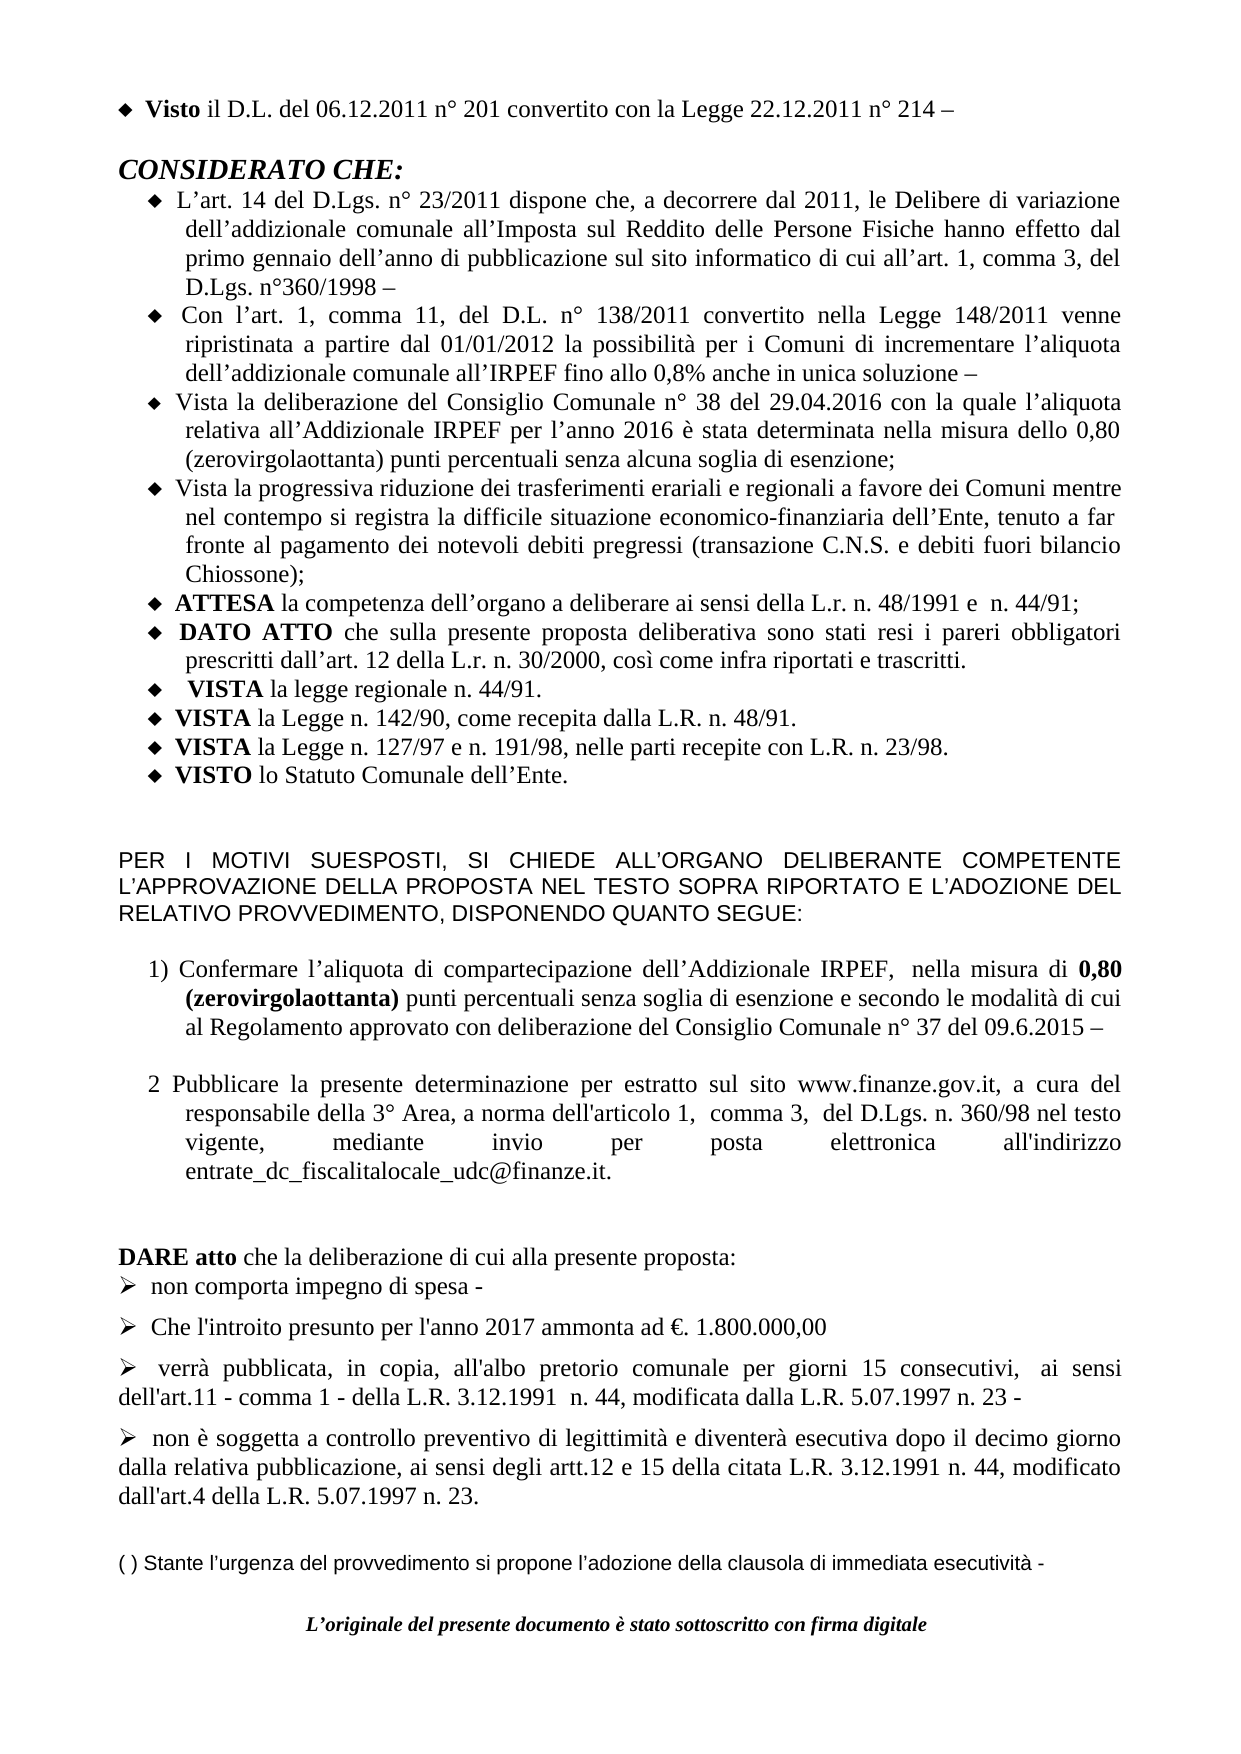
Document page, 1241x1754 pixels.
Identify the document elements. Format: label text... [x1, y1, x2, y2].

text Ø non comporta impegno di spesa - [118, 1271, 1122, 1299]
text ¨ Vista la progressiva riduzione dei trasferimenti erariali e regionali a favore dei Comuni mentre nel contempo si registra la difficile situazione economico-finanziaria dell’Ente, tenuto a far fronte al pagamento dei notevoli debiti pregressi (transazione C.N.S. e debiti fuori bilancio Chiossone); [148, 473, 1122, 588]
text PER I MOTIVI SUESPOSTI, SI CHIEDE ALL’ORGANO DELIBERANTE COMPETENTE L’APPROVAZIONE DELLA PROPOSTA NEL TESTO SOPRA RIPORTATO E L’ADOZIONE DEL RELATIVO PROVVEDIMENTO, DISPONENDO QUANTO SEGUE: [118, 847, 1122, 926]
text ¨ L’art. 14 del D.Lgs. n° 23/2011 dispone che, a decorrere dal 2011, le Delibere di variazione dell’addizionale comunale all’Imposta sul Reddito delle Persone Fisiche hanno effetto dal primo gennaio dell’anno di pubblicazione sul sito informatico di cui all’art. 1, comma 3, del D.Lgs. n°360/1998 – [148, 186, 1122, 301]
text ¨ VISTA la Legge n. 127/97 e n. 191/98, nelle parti recepite con L.R. n. 23/98. [148, 732, 1122, 761]
text ¨ VISTO lo Statuto Comunale dell’Ente. [148, 761, 1122, 789]
text Ø Che l'introito presunto per l'anno 2017 ammonta ad €. 1.800.000,00 [118, 1312, 1122, 1341]
text ¨ ATTESA la competenza dell’organo a deliberare ai sensi della L.r. n. 48/1991 e n. 44/91; [148, 588, 1122, 617]
text ¨ Con l’art. 1, comma 11, del D.L. n° 138/2011 convertito nella Legge 148/2011 venne ripristinata a partire dal 01/01/2012 la possibilità per i Comuni di incrementare l’aliquota dell’addizionale comunale all’IRPEF fino allo 0,8% anche in unica soluzione – [148, 301, 1122, 387]
text ¨ VISTA la legge regionale n. 44/91. [148, 674, 1122, 703]
text CONSIDERATO CHE: [118, 152, 1122, 186]
text ( ) Stante l’urgenza del provvedimento si propone l’adozione della clausola di immediata esecutività - [118, 1551, 1122, 1575]
text ¨ DATO ATTO che sulla presente proposta deliberativa sono stati resi i pareri obbligatori prescritti dall’art. 12 della L.r. n. 30/2000, così come infra riportati e trascritti. [148, 617, 1122, 674]
text ¨ Visto il D.L. del 06.12.2011 n° 201 convertito con la Legge 22.12.2011 n° 214 – [118, 94, 1122, 123]
text Ø verrà pubblicata, in copia, all'albo pretorio comunale per giorni 15 consecutivi, ai sensi dell'art.11 - comma 1 - della L.R. 3.12.1991 n. 44, modificata dalla L.R. 5.07.1997 n. 23 - [118, 1353, 1122, 1411]
text DARE atto che la deliberazione di cui alla presente proposta: [118, 1242, 1122, 1271]
text ¨ Vista la deliberazione del Consiglio Comunale n° 38 del 29.04.2016 con la quale l’aliquota relativa all’Addizionale IRPEF per l’anno 2016 è stata determinata nella misura dello 0,80 (zerovirgolaottanta) punti percentuali senza alcuna soglia di esenzione; [148, 387, 1122, 473]
text Ø non è soggetta a controllo preventivo di legittimità e diventerà esecutiva dopo il decimo giorno dalla relativa pubblicazione, ai sensi degli artt.12 e 15 della citata L.R. 3.12.1991 n. 44, modificato dall'art.4 della L.R. 5.07.1997 n. 23. [118, 1423, 1122, 1509]
text 2 Pubblicare la presente determinazione per estratto sul sito www.finanze.gov.it, a cura del responsabile della 3° Area, a norma dell'articolo 1, comma 3, del D.Lgs. n. 360/98 nel testo vigente, mediante invio per posta elettronica all'indirizzo entrate_dc_fiscalitalocale_udc@finanze.it. [148, 1069, 1122, 1184]
text 1) Confermare l’aliquota di compartecipazione dell’Addizionale IRPEF, nella misura di 0,80 (zerovirgolaottanta) punti percentuali senza soglia di esenzione e secondo le modalità di cui al Regolamento approvato con deliberazione del Consiglio Comunale n° 37 del 09.6.2015 – [148, 954, 1122, 1041]
text ¨ VISTA la Legge n. 142/90, come recepita dalla L.R. n. 48/91. [148, 703, 1122, 732]
